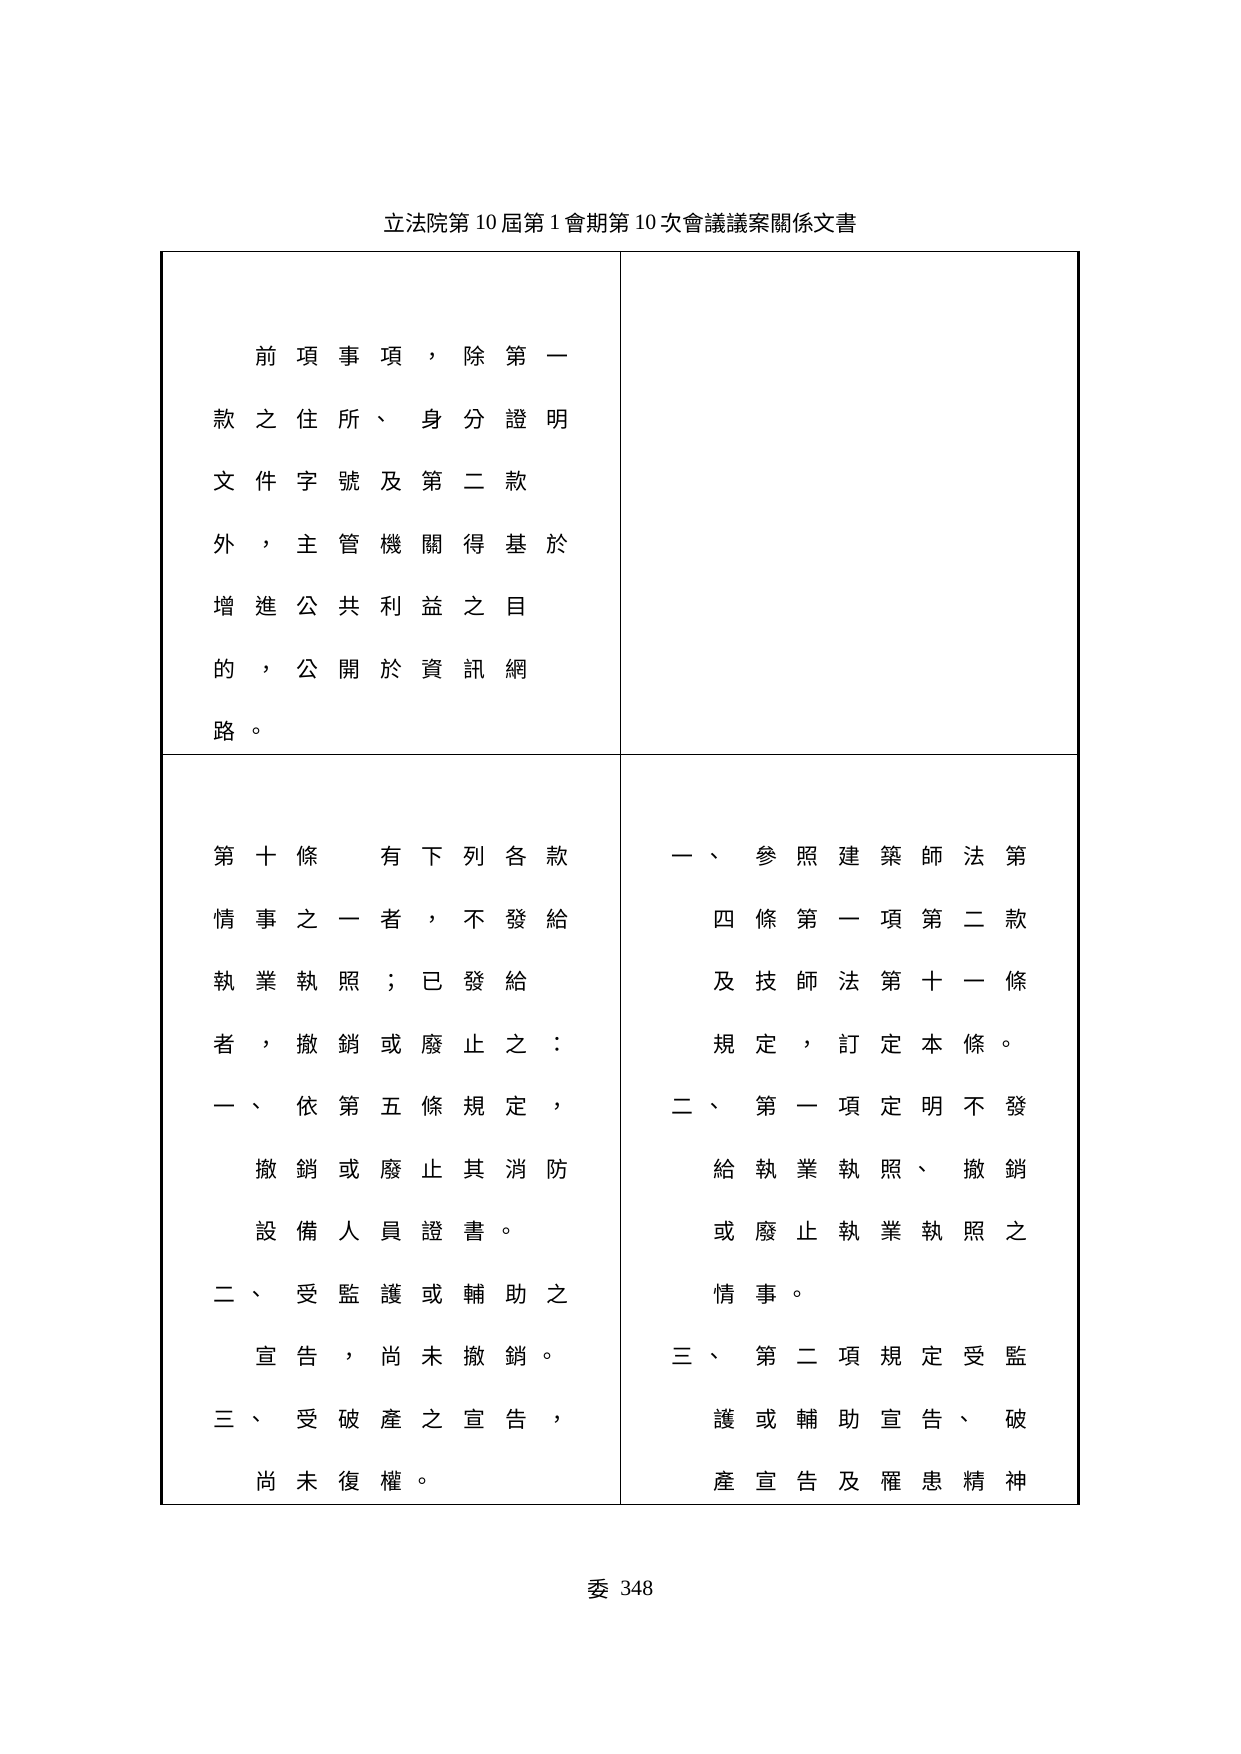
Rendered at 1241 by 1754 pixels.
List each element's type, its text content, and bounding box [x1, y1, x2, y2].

table_cell 一、參照建築師法第四條第一項第二款及技師法第十一條規定，訂定本條。 二、第一項定明不發給執業執照、撤銷或廢止執業執照之情事。 三、第二項規定受監護或輔助宣告、破產宣告及罹患精神 [621, 755, 1077, 1504]
table_cell 第十條 有下列各款情事之一者，不發給執業執照；已發給者，撤銷或廢止之： 一、依第五條規定，撤銷或廢止其消防設備人員證書。 二、受監護或輔助之宣告，尚未撤銷。 三、受破產之宣告，尚未復權。 [163, 755, 620, 1504]
table_cell [621, 252, 1077, 754]
table_cell 前項事項，除第一款之住所、身分證明文件字號及第二款外，主管機關得基於增進公共利益之目的，公開於資訊網路。 [163, 252, 620, 754]
